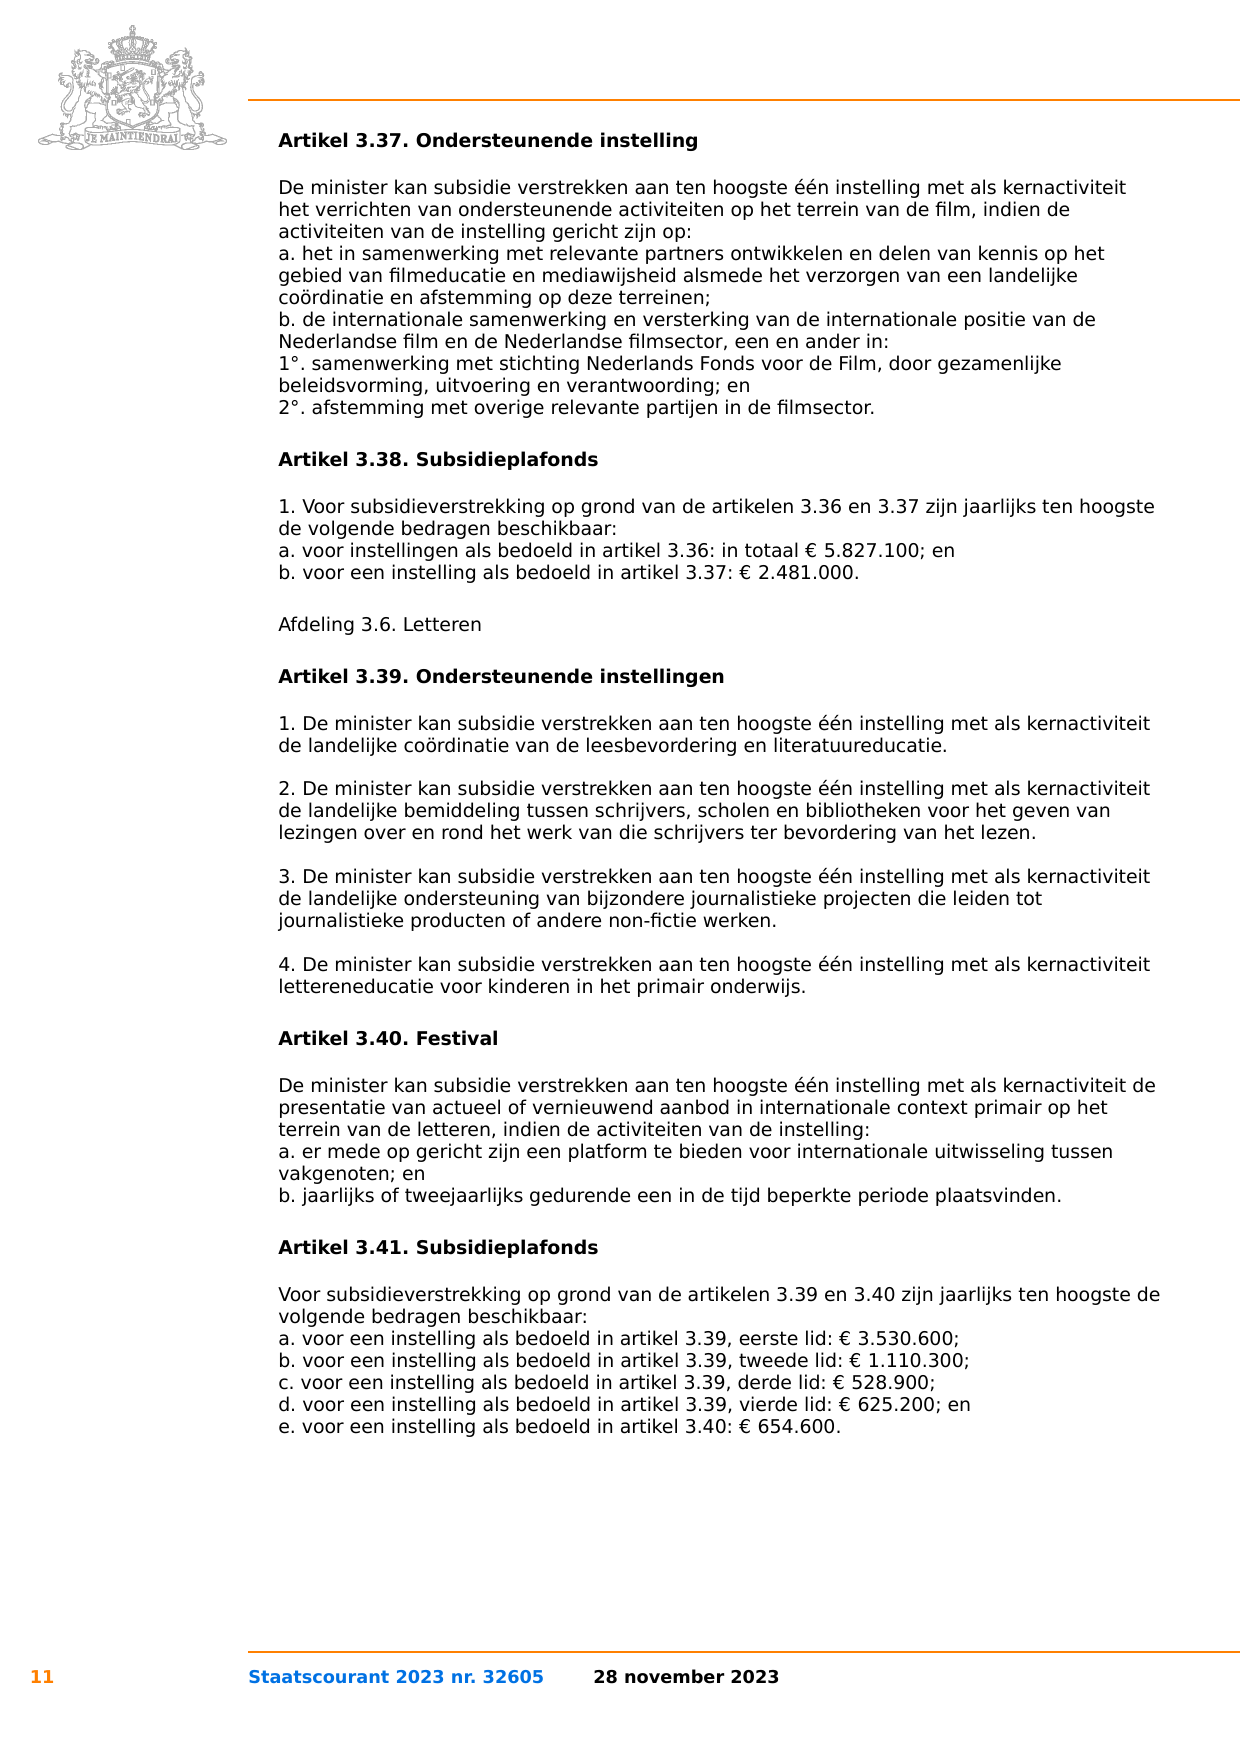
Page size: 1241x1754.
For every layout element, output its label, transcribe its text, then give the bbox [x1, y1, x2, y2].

subtitle Afdeling 3.6. Letteren [278, 613, 1163, 636]
text c. voor een instelling als bedoeld in artikel 3.39, derde lid: € 528.900; [278, 1372, 1163, 1394]
text b. voor een instelling als bedoeld in artikel 3.37: € 2.481.000. [278, 562, 1163, 583]
subtitle Artikel 3.38. Subsidieplafonds [278, 449, 1163, 471]
text d. voor een instelling als bedoeld in artikel 3.39, vierde lid: € 625.200; en [278, 1394, 1163, 1416]
text 4. De minister kan subsidie verstrekken aan ten hoogste één instelling met als kernactiviteit lettereneducatie voor kinderen in het primair onderwijs. [278, 954, 1163, 998]
text 3. De minister kan subsidie verstrekken aan ten hoogste één instelling met als kernactiviteit de landelijke ondersteuning van bijzondere journalistieke projecten die leiden tot journalistieke producten of andere non-fictie werken. [278, 866, 1163, 932]
text 1. Voor subsidieverstrekking op grond van de artikelen 3.36 en 3.37 zijn jaarlijks ten hoogste de volgende bedragen beschikbaar: [278, 496, 1163, 539]
subtitle Artikel 3.40. Festival [278, 1028, 1163, 1050]
text 1°. samenwerking met stichting Nederlands Fonds voor de Film, door gezamenlijke beleidsvorming, uitvoering en verantwoording; en [278, 353, 1163, 397]
subtitle Artikel 3.37. Ondersteunende instelling [278, 130, 1163, 152]
text Voor subsidieverstrekking op grond van de artikelen 3.39 en 3.40 zijn jaarlijks ten hoogste de volgende bedragen beschikbaar: [278, 1284, 1163, 1328]
text b. voor een instelling als bedoeld in artikel 3.39, tweede lid: € 1.110.300; [278, 1350, 1163, 1372]
text e. voor een instelling als bedoeld in artikel 3.40: € 654.600. [278, 1416, 1163, 1438]
text 2°. afstemming met overige relevante partijen in de filmsector. [278, 397, 1163, 419]
picture [38, 25, 227, 150]
text 2. De minister kan subsidie verstrekken aan ten hoogste één instelling met als kernactiviteit de landelijke bemiddeling tussen schrijvers, scholen en bibliotheken voor het geven van lezingen over en rond het werk van die schrijvers ter bevordering van het lezen. [278, 778, 1163, 844]
subtitle Artikel 3.41. Subsidieplafonds [278, 1237, 1163, 1259]
text a. voor instellingen als bedoeld in artikel 3.36: in totaal € 5.827.100; en [278, 539, 1163, 562]
text a. voor een instelling als bedoeld in artikel 3.39, eerste lid: € 3.530.600; [278, 1328, 1163, 1350]
text b. jaarlijks of tweejaarlijks gedurende een in de tijd beperkte periode plaatsvinden. [278, 1185, 1163, 1207]
text b. de internationale samenwerking en versterking van de internationale positie van de Nederlandse film en de Nederlandse filmsector, een en ander in: [278, 309, 1163, 353]
subtitle Artikel 3.39. Ondersteunende instellingen [278, 666, 1163, 687]
text De minister kan subsidie verstrekken aan ten hoogste één instelling met als kernactiviteit de presentatie van actueel of vernieuwend aanbod in internationale context primair op het terrein van de letteren, indien de activiteiten van de instelling: [278, 1075, 1163, 1141]
text De minister kan subsidie verstrekken aan ten hoogste één instelling met als kernactiviteit het verrichten van ondersteunende activiteiten op het terrein van de film, indien de activiteiten van de instelling gericht zijn op: [278, 177, 1163, 243]
text 1. De minister kan subsidie verstrekken aan ten hoogste één instelling met als kernactiviteit de landelijke coördinatie van de leesbevordering en literatuureducatie. [278, 712, 1163, 756]
text a. het in samenwerking met relevante partners ontwikkelen en delen van kennis op het gebied van filmeducatie en mediawijsheid alsmede het verzorgen van een landelijke coördinatie en afstemming op deze terreinen; [278, 243, 1163, 309]
text a. er mede op gericht zijn een platform te bieden voor internationale uitwisseling tussen vakgenoten; en [278, 1141, 1163, 1185]
